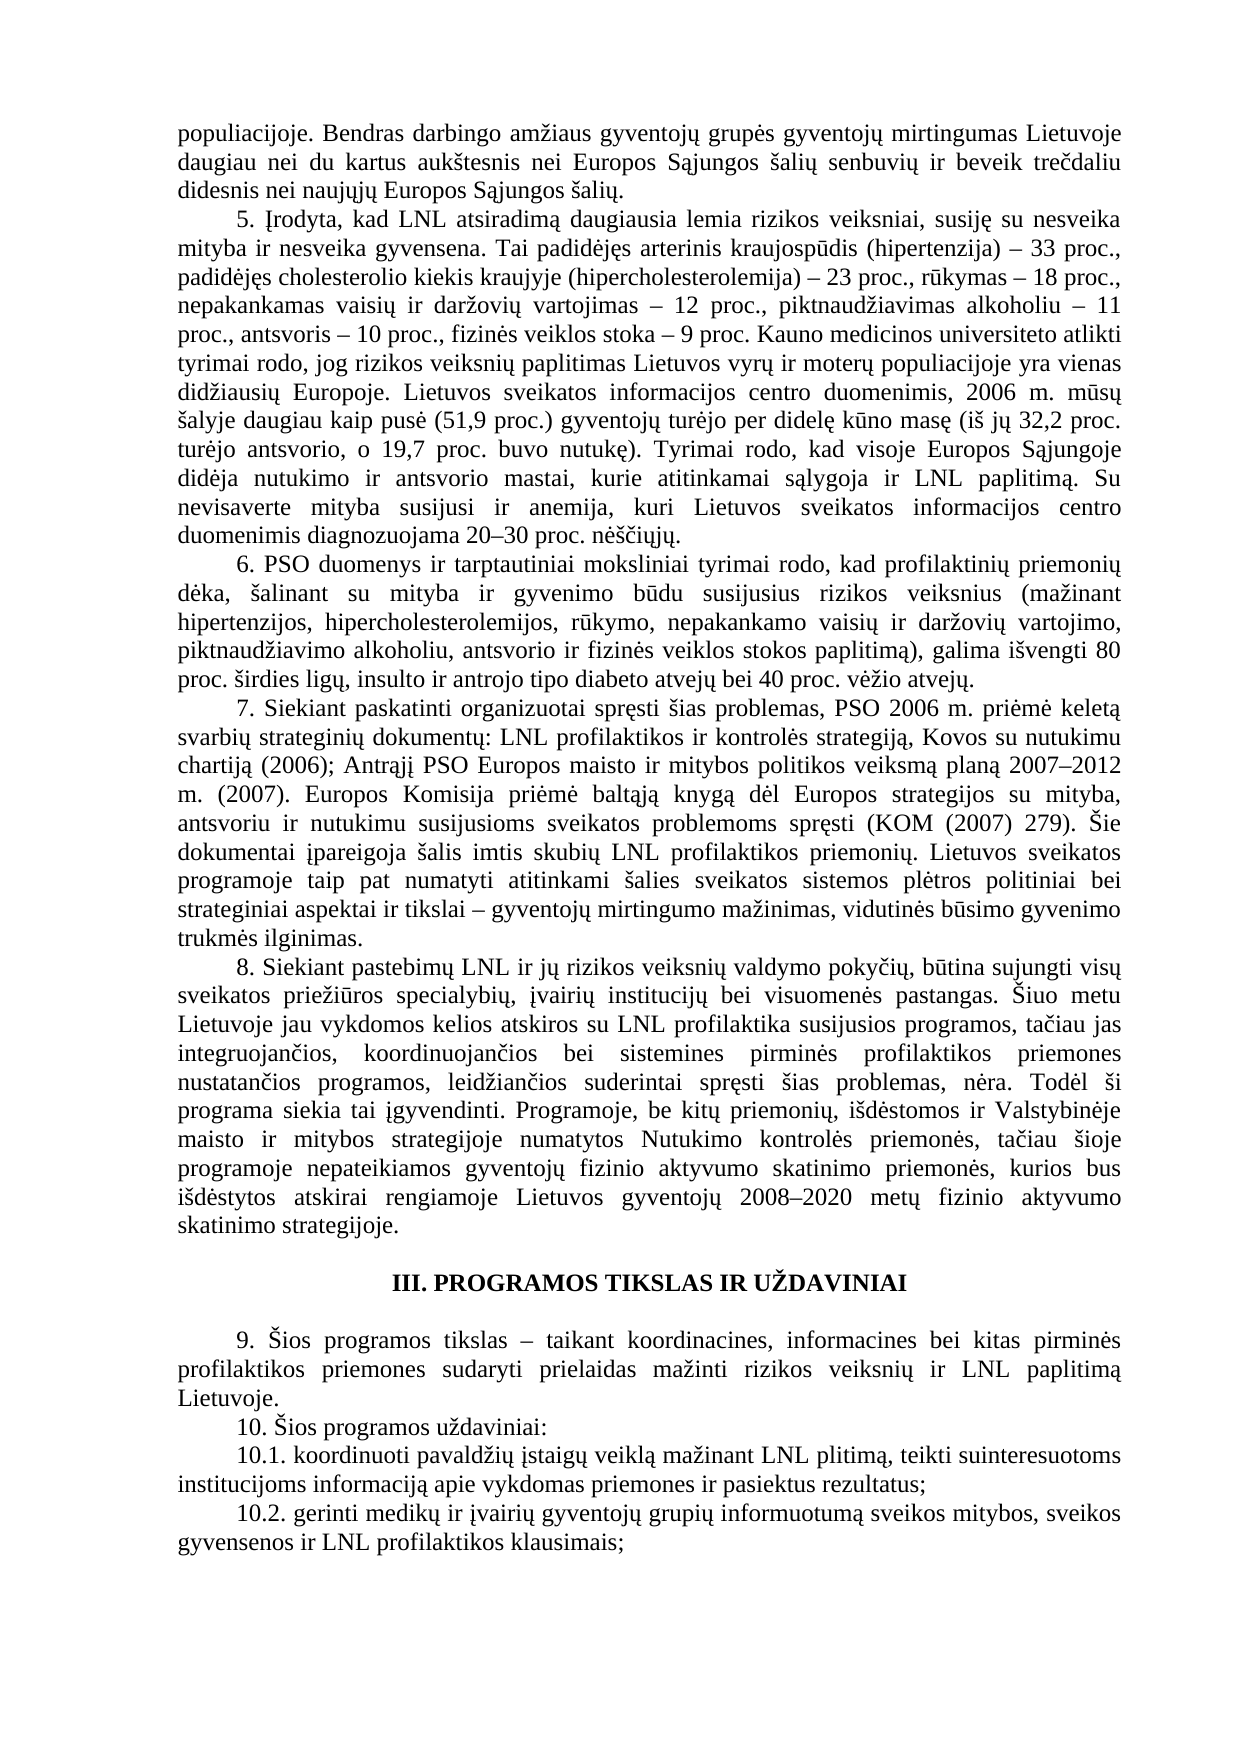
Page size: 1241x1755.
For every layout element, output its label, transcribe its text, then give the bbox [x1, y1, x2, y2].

text 5. Įrodyta, kad LNL atsiradimą daugiausia lemia rizikos veiksniai, susiję su nesveika mityba ir nesveika gyvensena. Tai padidėjęs arterinis kraujospūdis (hipertenzija) – 33 proc., padidėjęs cholesterolio kiekis kraujyje (hipercholesterolemija) – 23 proc., rūkymas – 18 proc., nepakankamas vaisių ir daržovių vartojimas – 12 proc., piktnaudžiavimas alkoholiu – 11 proc., antsvoris – 10 proc., fizinės veiklos stoka – 9 proc. Kauno medicinos universiteto atlikti tyrimai rodo, jog rizikos veiksnių paplitimas Lietuvos vyrų ir moterų populiacijoje yra vienas didžiausių Europoje. Lietuvos sveikatos informacijos centro duomenimis, 2006 m. mūsų šalyje daugiau kaip pusė (51,9 proc.) gyventojų turėjo per didelę kūno masę (iš jų 32,2 proc. turėjo antsvorio, o 19,7 proc. buvo nutukę). Tyrimai rodo, kad visoje Europos Sąjungoje didėja nutukimo ir antsvorio mastai, kurie atitinkamai sąlygoja ir LNL paplitimą. Su nevisaverte mityba susijusi ir anemija, kuri Lietuvos sveikatos informacijos centro duomenimis diagnozuojama 20–30 proc. nėščiųjų. [177, 204, 1122, 549]
text 10.2. gerinti medikų ir įvairių gyventojų grupių informuotumą sveikos mitybos, sveikos gyvensenos ir LNL profilaktikos klausimais; [177, 1498, 1122, 1556]
text 9. Šios programos tikslas – taikant koordinacines, informacines bei kitas pirminės profilaktikos priemones sudaryti prielaidas mažinti rizikos veiksnių ir LNL paplitimą Lietuvoje. [177, 1326, 1122, 1412]
text 8. Siekiant pastebimų LNL ir jų rizikos veiksnių valdymo pokyčių, būtina sujungti visų sveikatos priežiūros specialybių, įvairių institucijų bei visuomenės pastangas. Šiuo metu Lietuvoje jau vykdomos kelios atskiros su LNL profilaktika susijusios programos, tačiau jas integruojančios, koordinuojančios bei sistemines pirminės profilaktikos priemones nustatančios programos, leidžiančios suderintai spręsti šias problemas, nėra. Todėl ši programa siekia tai įgyvendinti. Programoje, be kitų priemonių, išdėstomos ir Valstybinėje maisto ir mitybos strategijoje numatytos Nutukimo kontrolės priemonės, tačiau šioje programoje nepateikiamos gyventojų fizinio aktyvumo skatinimo priemonės, kurios bus išdėstytos atskirai rengiamoje Lietuvos gyventojų 2008–2020 metų fizinio aktyvumo skatinimo strategijoje. [177, 952, 1122, 1239]
text 10.1. koordinuoti pavaldžių įstaigų veiklą mažinant LNL plitimą, teikti suinteresuotoms institucijoms informaciją apie vykdomas priemones ir pasiektus rezultatus; [177, 1441, 1122, 1498]
text 10. Šios programos uždaviniai: [177, 1412, 1122, 1441]
text III. PROGRAMOS TIKSLAS IR UŽDAVINIAI [177, 1268, 1122, 1297]
text 6. PSO duomenys ir tarptautiniai moksliniai tyrimai rodo, kad profilaktinių priemonių dėka, šalinant su mityba ir gyvenimo būdu susijusius rizikos veiksnius (mažinant hipertenzijos, hipercholesterolemijos, rūkymo, nepakankamo vaisių ir daržovių vartojimo, piktnaudžiavimo alkoholiu, antsvorio ir fizinės veiklos stokos paplitimą), galima išvengti 80 proc. širdies ligų, insulto ir antrojo tipo diabeto atvejų bei 40 proc. vėžio atvejų. [177, 549, 1122, 693]
text 7. Siekiant paskatinti organizuotai spręsti šias problemas, PSO 2006 m. priėmė keletą svarbių strateginių dokumentų: LNL profilaktikos ir kontrolės strategiją, Kovos su nutukimu chartiją (2006); Antrąjį PSO Europos maisto ir mitybos politikos veiksmą planą 2007–2012 m. (2007). Europos Komisija priėmė baltąją knygą dėl Europos strategijos su mityba, antsvoriu ir nutukimu susijusioms sveikatos problemoms spręsti (KOM (2007) 279). Šie dokumentai įpareigoja šalis imtis skubių LNL profilaktikos priemonių. Lietuvos sveikatos programoje taip pat numatyti atitinkami šalies sveikatos sistemos plėtros politiniai bei strateginiai aspektai ir tikslai – gyventojų mirtingumo mažinimas, vidutinės būsimo gyvenimo trukmės ilginimas. [177, 693, 1122, 952]
text populiacijoje. Bendras darbingo amžiaus gyventojų grupės gyventojų mirtingumas Lietuvoje daugiau nei du kartus aukštesnis nei Europos Sąjungos šalių senbuvių ir beveik trečdaliu didesnis nei naujųjų Europos Sąjungos šalių. [177, 118, 1122, 204]
